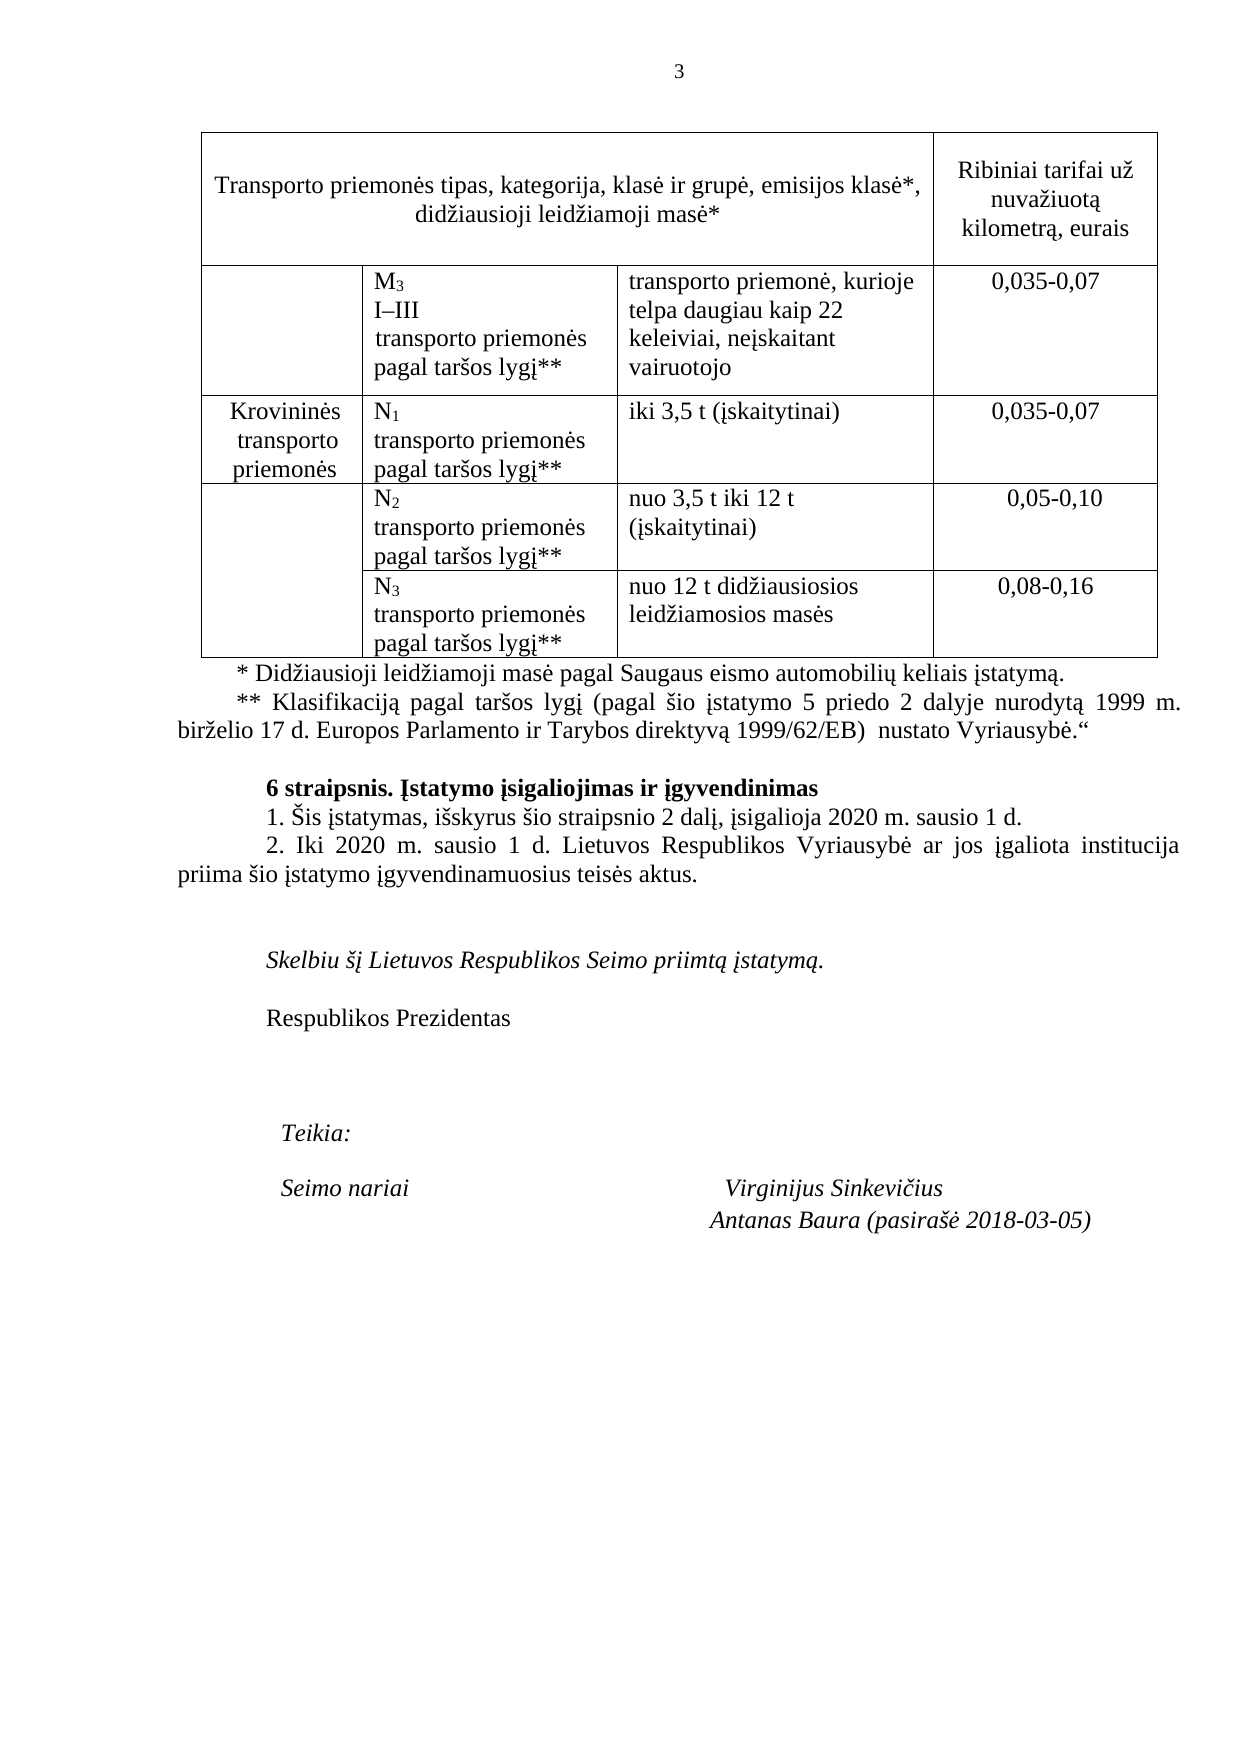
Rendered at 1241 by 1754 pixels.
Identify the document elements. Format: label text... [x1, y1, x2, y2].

table_cell N3 transporto priemonės pagal taršos lygį** [363, 571, 617, 657]
table_cell 0,035-0,07 [934, 396, 1157, 482]
text Teikia: [281, 1118, 1181, 1147]
table_cell nuo 12 t didžiausiosios leidžiamosios masės [618, 571, 933, 657]
table_header Ribiniai tarifai už nuvažiuotą kilometrą, eurais [934, 133, 1157, 265]
table_cell Krovininės transporto priemonės [202, 396, 362, 482]
table_cell transporto priemonė, kurioje telpa daugiau kaip 22 keleiviai, neįskaitant vairuotojo [618, 266, 933, 395]
table_cell 0,05-0,10 [934, 484, 1157, 570]
text Seimo nariai Virginijus Sinkevičius [281, 1173, 1181, 1201]
text 2. Iki 2020 m. sausio 1 d. Lietuvos Respublikos Vyriausybė ar jos įgaliota institucija priima šio įstatymo įgyvendinamuosius teisės aktus. [177, 831, 1181, 888]
table_cell N1 transporto priemonės pagal taršos lygį** [363, 396, 617, 482]
text 6 straipsnis. Įstatymo įsigaliojimas ir įgyvendinimas [177, 773, 1181, 802]
table_cell nuo 3,5 t iki 12 t (įskaitytinai) [618, 484, 933, 570]
text Respublikos Prezidentas [266, 1003, 1181, 1032]
table_cell M3 I–III transporto priemonės pagal taršos lygį** [363, 266, 617, 395]
text Antanas Baura (pasirašė 2018-03-05) [695, 1206, 1181, 1234]
text ** Klasifikaciją pagal taršos lygį (pagal šio įstatymo 5 priedo 2 dalyje nurodytą 1999 m. birželio 17 d. Europos Parlamento ir Tarybos direktyvą 1999/62/EB) nustato Vyriausybė.“ [177, 687, 1181, 744]
table_header Transporto priemonės tipas, kategorija, klasė ir grupė, emisijos klasė*, didžiausioji leidžiamoji masė* [202, 133, 933, 265]
text 1. Šis įstatymas, išskyrus šio straipsnio 2 dalį, įsigalioja 2020 m. sausio 1 d. [177, 802, 1181, 831]
table_cell [202, 266, 362, 395]
text Skelbiu šį Lietuvos Respublikos Seimo priimtą įstatymą. [177, 946, 1181, 974]
table_cell 0,08-0,16 [934, 571, 1157, 657]
table_cell N2 transporto priemonės pagal taršos lygį** [363, 484, 617, 570]
text * Didžiausioji leidžiamoji masė pagal Saugaus eismo automobilių keliais įstatymą. [177, 658, 1181, 687]
table_cell iki 3,5 t (įskaitytinai) [618, 396, 933, 482]
table_cell 0,035-0,07 [934, 266, 1157, 395]
table_cell [202, 484, 362, 657]
